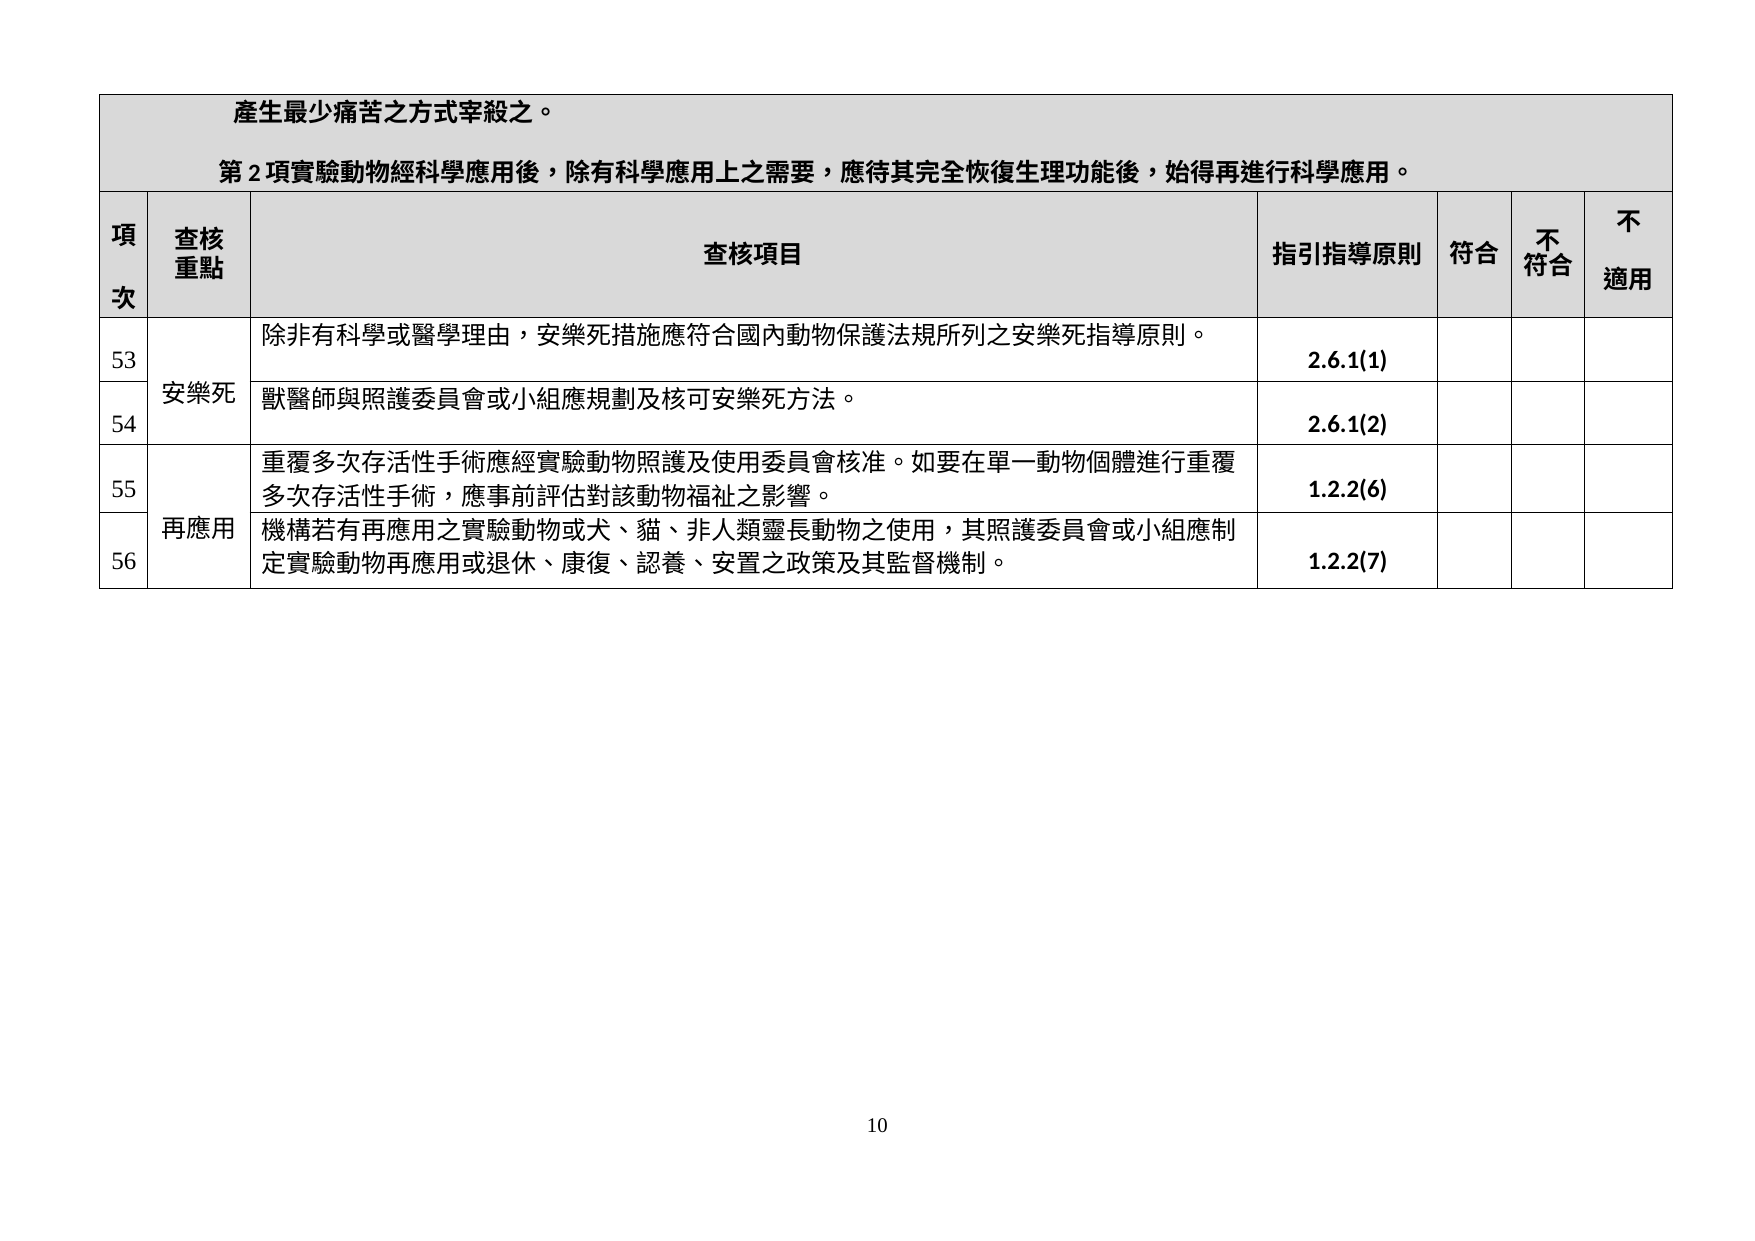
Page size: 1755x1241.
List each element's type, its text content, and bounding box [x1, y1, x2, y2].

table_cell [1438, 382, 1511, 444]
table_cell 產生最少痛苦之方式宰殺之。 第2項實驗動物經科學應用後，除有科學應用上之需要，應待其完全恢復生理功能後，始得再進行科學應用。 [100, 95, 1672, 191]
table_cell [1438, 513, 1511, 588]
table_cell [1438, 318, 1511, 381]
table_cell 項次 [100, 192, 147, 317]
table_cell [1585, 513, 1672, 588]
table_cell 指引指導原則 [1258, 192, 1437, 317]
table_cell 2.6.1(2) [1258, 382, 1437, 444]
table_cell 查核項目 [251, 192, 1257, 317]
table_cell 符合 [1438, 192, 1511, 317]
table_cell 53 [100, 318, 147, 381]
table_cell 1.2.2(7) [1258, 513, 1437, 588]
table_cell 重覆多次存活性手術應經實驗動物照護及使用委員會核准。如要在單一動物個體進行重覆多次存活性手術，應事前評估對該動物福祉之影響。 [251, 445, 1257, 512]
table_cell 54 [100, 382, 147, 444]
table_cell [1512, 318, 1584, 381]
table_cell [1585, 382, 1672, 444]
table_cell 安樂死 [148, 318, 250, 444]
table_cell [1512, 382, 1584, 444]
table_cell 55 [100, 445, 147, 512]
table_cell 除非有科學或醫學理由，安樂死措施應符合國內動物保護法規所列之安樂死指導原則。 [251, 318, 1257, 381]
table_cell 不 適用 [1585, 192, 1672, 317]
table_cell 機構若有再應用之實驗動物或犬、貓、非人類靈長動物之使用，其照護委員會或小組應制定實驗動物再應用或退休、康復、認養、安置之政策及其監督機制。 [251, 513, 1257, 588]
table_cell 56 [100, 513, 147, 588]
table_cell 查核 重點 [148, 192, 250, 317]
table_cell 2.6.1(1) [1258, 318, 1437, 381]
table_cell 1.2.2(6) [1258, 445, 1437, 512]
table_cell [1438, 445, 1511, 512]
table_cell 再應用 [148, 445, 250, 588]
table_cell [1585, 445, 1672, 512]
table_cell 獸醫師與照護委員會或小組應規劃及核可安樂死方法。 [251, 382, 1257, 444]
table_cell 不 符合 [1512, 192, 1584, 317]
table_cell [1512, 445, 1584, 512]
table_cell [1585, 318, 1672, 381]
table_cell [1512, 513, 1584, 588]
